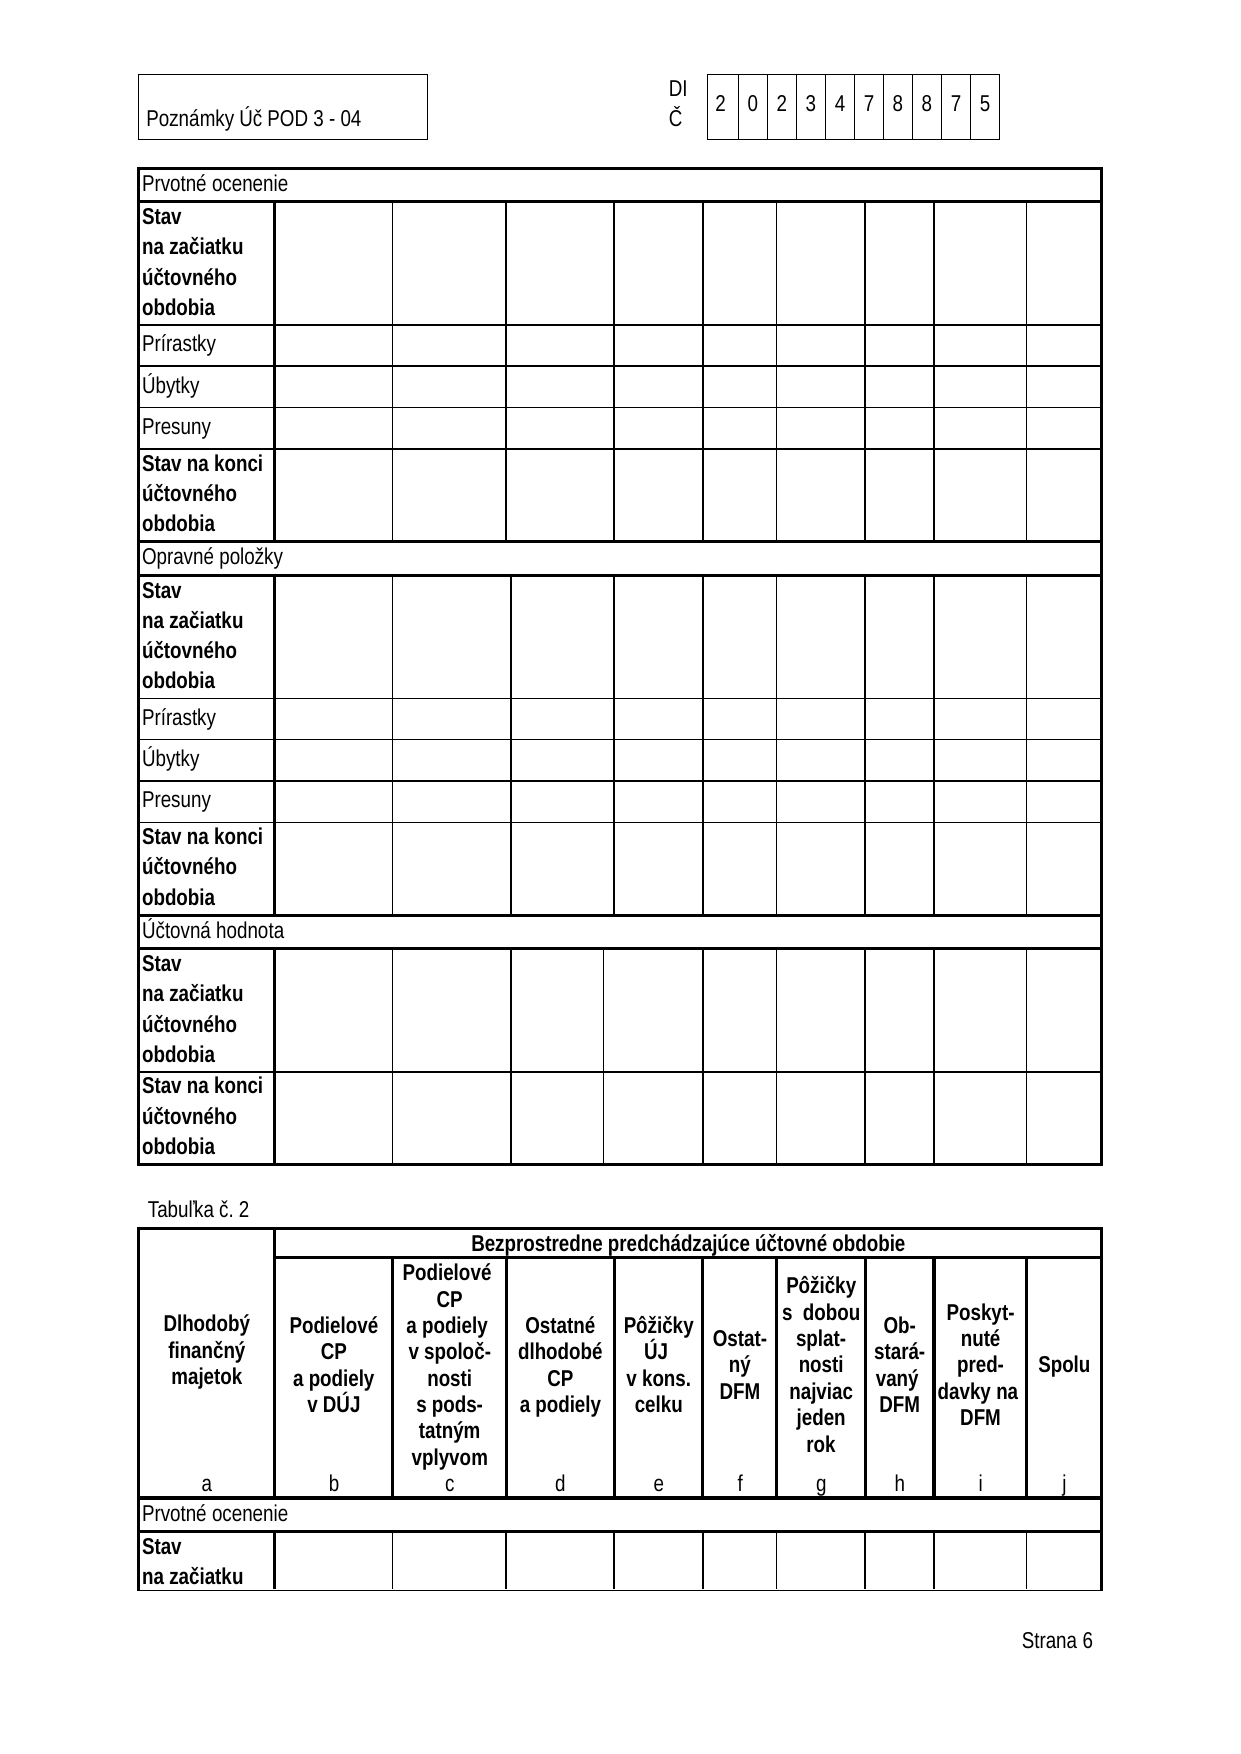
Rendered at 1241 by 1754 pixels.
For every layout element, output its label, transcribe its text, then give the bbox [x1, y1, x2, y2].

table_cell [777, 782, 864, 821]
table_cell Ostatné dlhodobé CP a podiely [508, 1259, 613, 1470]
table_cell [704, 450, 776, 540]
table_cell [393, 1533, 505, 1589]
table_cell [512, 950, 603, 1071]
table_cell [777, 367, 864, 407]
table_cell [1027, 1533, 1100, 1589]
table_cell [935, 950, 1026, 1071]
table_cell i [936, 1470, 1025, 1496]
table_cell [935, 367, 1026, 407]
table_cell [276, 1533, 392, 1589]
table_cell [276, 740, 392, 780]
table_cell [866, 326, 933, 365]
table_cell [704, 699, 776, 739]
table_cell [866, 782, 933, 821]
table_cell [615, 823, 702, 914]
table_cell [615, 326, 702, 365]
table_cell [866, 823, 933, 914]
table_cell [393, 450, 505, 540]
table_cell Stav na konci účtovného obdobia [140, 1073, 273, 1163]
table_cell [276, 367, 392, 407]
table_cell Stav na začiatku [140, 1533, 273, 1589]
table_cell [777, 740, 864, 780]
table_cell [393, 577, 510, 697]
table_cell [866, 1073, 933, 1163]
table_cell Stav na začiatku účtovného obdobia [140, 577, 273, 697]
table_header Dlhodobý finančný majetok [140, 1230, 273, 1470]
table_cell e [616, 1470, 701, 1496]
table_cell [935, 699, 1026, 739]
table_cell Stav na konci účtovného obdobia [140, 450, 273, 540]
table_cell [935, 408, 1026, 448]
table_cell Podielové CP a podiely v spoloč-nosti s pods-tatným vplyvom [394, 1259, 505, 1470]
table_cell [866, 408, 933, 448]
table_cell [615, 408, 702, 448]
table_cell [704, 577, 776, 697]
table_cell [507, 367, 613, 407]
table_cell [777, 326, 864, 365]
table_cell f [704, 1470, 775, 1496]
table_cell [866, 367, 933, 407]
table_cell [512, 577, 613, 697]
table_cell Prvotné ocenenie [140, 170, 1100, 200]
table_cell [704, 326, 776, 365]
table_header Bezprostredne predchádzajúce účtovné obdobie [276, 1230, 1100, 1256]
table_cell [512, 823, 613, 914]
table_cell [276, 326, 392, 365]
table_cell [704, 1533, 776, 1589]
table_cell [866, 450, 933, 540]
table_cell [935, 203, 1026, 324]
table_cell Ostat-ný DFM [704, 1259, 775, 1470]
table_cell [777, 408, 864, 448]
table_cell [935, 450, 1026, 540]
table_cell [777, 450, 864, 540]
table_cell b [276, 1470, 391, 1496]
table_cell Úbytky [140, 367, 273, 407]
table_cell Stav na začiatku účtovného obdobia [140, 203, 273, 324]
table_cell [1027, 950, 1100, 1071]
table_cell [704, 408, 776, 448]
table_cell [604, 950, 702, 1071]
table_cell [276, 203, 392, 324]
table_cell [704, 740, 776, 780]
table_cell [704, 823, 776, 914]
table_cell [1027, 326, 1100, 365]
table_cell [512, 740, 613, 780]
table_cell Prvotné ocenenie [140, 1500, 1100, 1530]
table_cell [1027, 740, 1100, 780]
table_cell [1027, 823, 1100, 914]
table_cell [1027, 699, 1100, 739]
table_cell Spolu [1028, 1259, 1100, 1470]
table_cell [866, 577, 933, 697]
table_cell [1027, 450, 1100, 540]
table_cell Prírastky [140, 699, 273, 739]
table_cell [512, 1073, 603, 1163]
table_cell [276, 1073, 392, 1163]
table_cell [276, 782, 392, 821]
table_cell Presuny [140, 408, 273, 448]
table_cell [604, 1073, 702, 1163]
table_cell [866, 1533, 933, 1589]
table_cell [276, 950, 392, 1071]
table_cell [615, 450, 702, 540]
table_cell [1027, 577, 1100, 697]
table_cell [276, 823, 392, 914]
table_cell [777, 699, 864, 739]
table_cell [507, 1533, 613, 1589]
table_cell [777, 203, 864, 324]
text Tabuľka č. 2 [148, 1196, 1093, 1223]
table_cell [777, 1533, 864, 1589]
table_cell [512, 782, 613, 821]
table_cell d [508, 1470, 613, 1496]
table_cell [704, 203, 776, 324]
table_cell [935, 782, 1026, 821]
table_cell [935, 1533, 1026, 1589]
table_cell Účtovná hodnota [140, 917, 1100, 947]
table_cell [615, 203, 702, 324]
table_cell [1027, 782, 1100, 821]
table_cell [935, 740, 1026, 780]
table_cell [777, 577, 864, 697]
table_cell [507, 408, 613, 448]
table_cell c [394, 1470, 505, 1496]
table_cell [615, 367, 702, 407]
table_cell [276, 450, 392, 540]
table_cell [777, 950, 864, 1071]
table_cell [1027, 367, 1100, 407]
table_cell a [140, 1470, 273, 1496]
table_cell [866, 950, 933, 1071]
table_cell Poskyt-nuté pred-davky na DFM [936, 1259, 1025, 1470]
table_cell [935, 326, 1026, 365]
table_cell [935, 577, 1026, 697]
table_cell [704, 950, 776, 1071]
table_cell [935, 823, 1026, 914]
table_cell [393, 823, 510, 914]
table_cell [393, 950, 510, 1071]
table_cell [615, 782, 702, 821]
table_cell [615, 699, 702, 739]
table_cell [1027, 1073, 1100, 1163]
table_cell g [778, 1470, 864, 1496]
table_cell [276, 699, 392, 739]
table_cell [393, 782, 510, 821]
table_cell Pôžičky s dobou splat-nosti najviac jeden rok [778, 1259, 864, 1470]
table_cell j [1028, 1470, 1100, 1496]
table_cell [1027, 408, 1100, 448]
table_cell [704, 1073, 776, 1163]
table_cell Stav na začiatku účtovného obdobia [140, 950, 273, 1071]
table_cell Podielové CP a podiely v DÚJ [276, 1259, 391, 1470]
table_cell Pôžičky ÚJ v kons. celku [616, 1259, 701, 1470]
table_cell [393, 326, 505, 365]
table_cell [393, 740, 510, 780]
table_cell [507, 326, 613, 365]
table_cell [866, 203, 933, 324]
table_cell [276, 577, 392, 697]
table_cell [393, 408, 505, 448]
table_cell Ob-stará-vaný DFM [867, 1259, 932, 1470]
table_cell [615, 740, 702, 780]
table_cell Prírastky [140, 326, 273, 365]
table_cell [276, 408, 392, 448]
table_cell [393, 203, 505, 324]
table_cell [615, 577, 702, 697]
table_cell [777, 823, 864, 914]
table_cell [507, 450, 613, 540]
table_cell [866, 740, 933, 780]
table_cell [393, 699, 510, 739]
table_cell [512, 699, 613, 739]
table_cell [866, 699, 933, 739]
table_cell h [867, 1470, 932, 1496]
table_cell [393, 367, 505, 407]
table_cell Úbytky [140, 740, 273, 780]
table_cell [704, 782, 776, 821]
table_cell [615, 1533, 702, 1589]
table_cell [1027, 203, 1100, 324]
table_cell Opravné položky [140, 543, 1100, 573]
table_cell Stav na konci účtovného obdobia [140, 823, 273, 914]
table_cell [507, 203, 613, 324]
table_cell [935, 1073, 1026, 1163]
table_cell [393, 1073, 510, 1163]
table_cell [777, 1073, 864, 1163]
table_cell [704, 367, 776, 407]
table_cell Presuny [140, 782, 273, 821]
